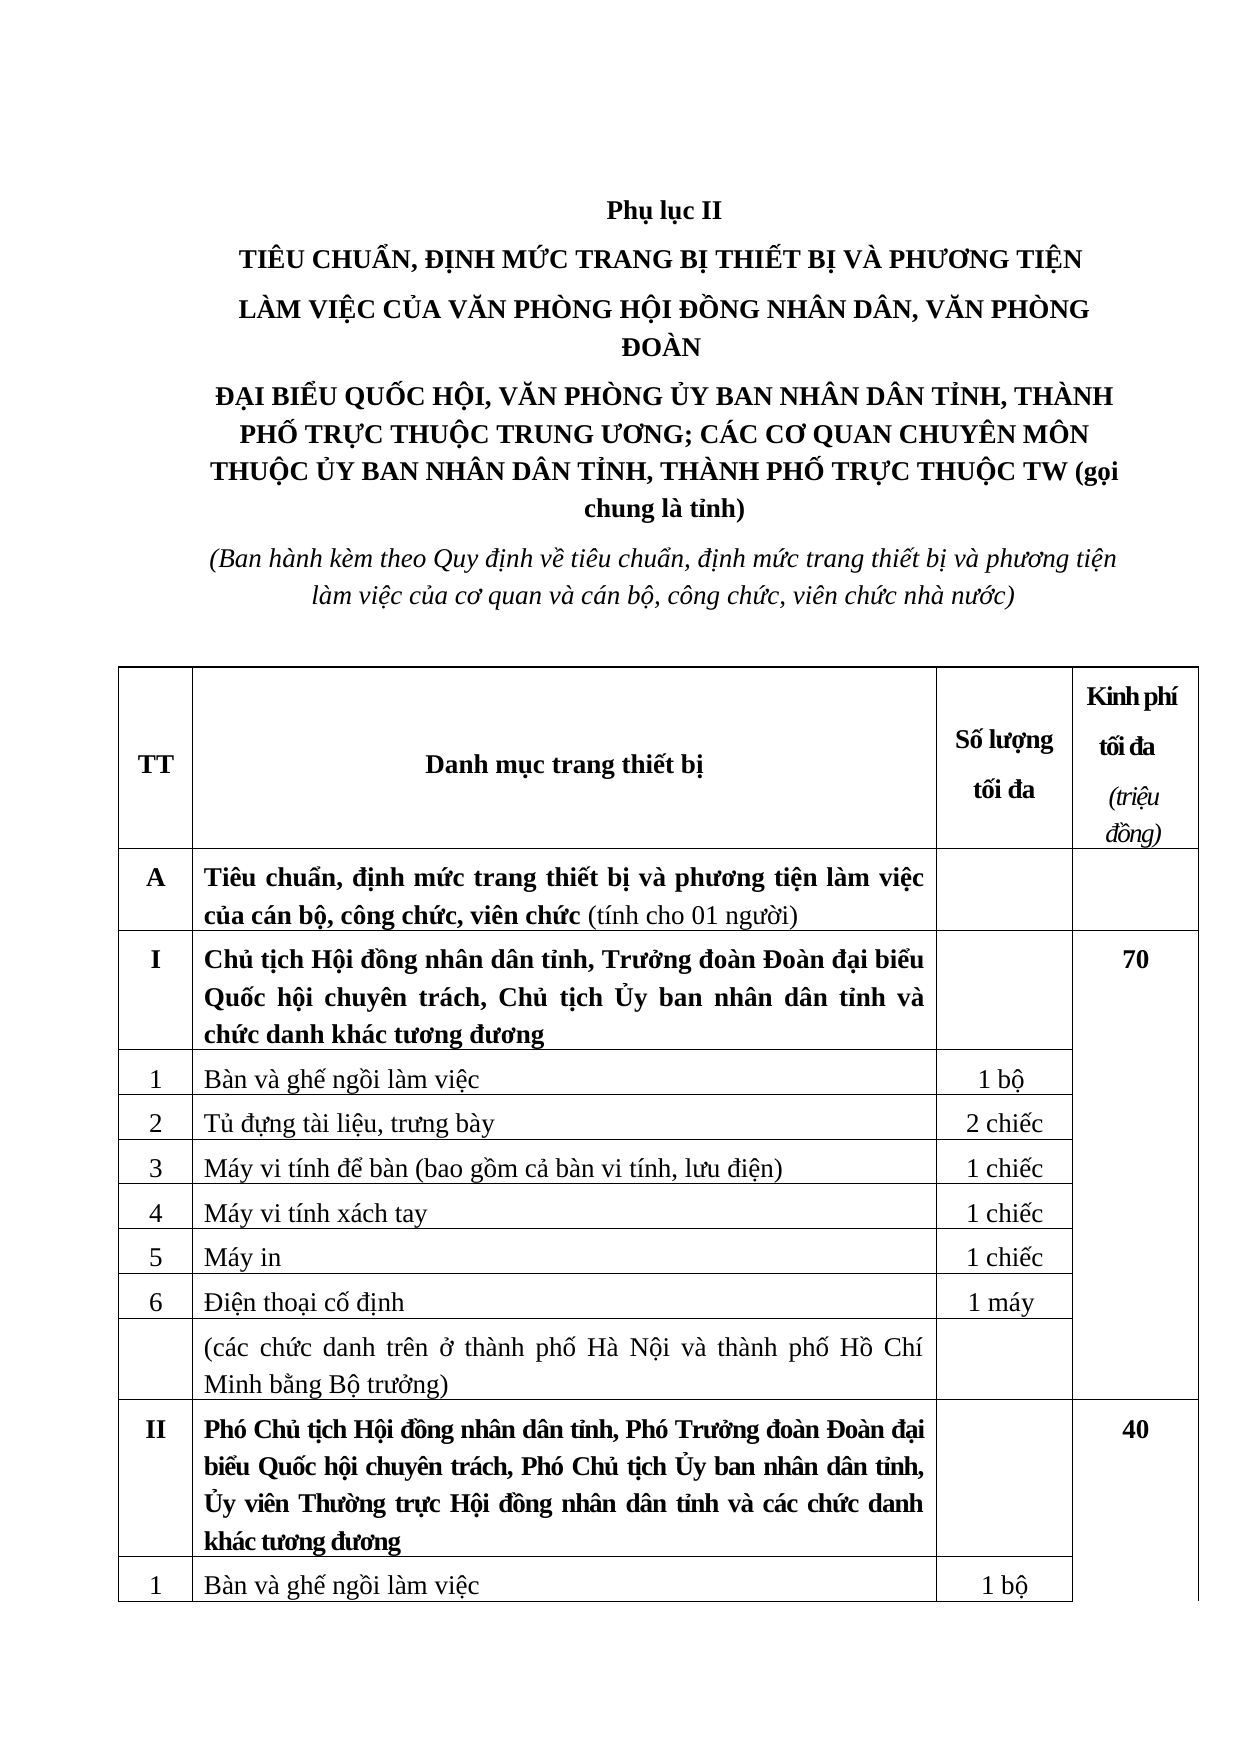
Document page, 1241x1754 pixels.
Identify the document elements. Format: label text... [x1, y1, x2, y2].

text ĐẠI BIỂU QUỐC HỘI, VĂN PHÒNG ỦY BAN NHÂN DÂN TỈNH, THÀNH PHỐ TRỰC THUỘC TRUNG ƯƠNG; CÁC CƠ QUAN CHUYÊN MÔN THUỘC ỦY BAN NHÂN DÂN TỈNH, THÀNH PHỐ TRỰC THUỘC TW (gọi chung là tỉnh) [207, 380, 1122, 523]
table_cell 1 [119, 1050, 192, 1094]
table_cell Điện thoại cố định [193, 1274, 936, 1317]
table_cell [937, 849, 1072, 930]
table_header TT [119, 668, 192, 848]
table_cell [119, 1319, 192, 1399]
table_header Số lượng tối đa [937, 668, 1072, 848]
table_cell Tủ đựng tài liệu, trưng bày [193, 1095, 936, 1139]
table_cell 1 chiếc [937, 1184, 1072, 1228]
table_cell 6 [119, 1274, 192, 1317]
table_cell (các chức danh trên ở thành phố Hà Nội và thành phố Hồ Chí Minh bằng Bộ trưởng) [193, 1319, 936, 1399]
table_cell [1073, 1273, 1198, 1317]
table_cell 1 [119, 1557, 192, 1601]
table_cell [1073, 849, 1198, 930]
table_cell [937, 931, 1072, 1049]
table_cell I [119, 931, 192, 1049]
table_cell [1073, 1094, 1198, 1139]
table_cell 2 chiếc [937, 1095, 1072, 1139]
table_cell 70 [1073, 931, 1198, 1049]
table_cell Tiêu chuẩn, định mức trang thiết bị và phương tiện làm việc của cán bộ, công chức, viên chức (tính cho 01 người) [193, 849, 936, 930]
table_cell [1073, 1318, 1198, 1399]
table_cell Bàn và ghế ngồi làm việc [193, 1050, 936, 1094]
table_cell [1073, 1139, 1198, 1183]
text (Ban hành kèm theo Quy định về tiêu chuẩn, định mức trang thiết bị và phương tiện làm việc của cơ quan và cán bộ, công chức, viên chức nhà nước) [207, 542, 1122, 611]
table_cell 2 [119, 1095, 192, 1139]
table_cell 1 máy [937, 1274, 1072, 1317]
table_cell 1 chiếc [937, 1229, 1072, 1273]
table_cell Máy vi tính để bàn (bao gồm cả bàn vi tính, lưu điện) [193, 1140, 936, 1183]
text Phụ lục II [207, 194, 1122, 225]
text TIÊU CHUẨN, ĐỊNH MỨC TRANG BỊ THIẾT BỊ VÀ PHƯƠNG TIỆN [207, 243, 1122, 275]
table_cell 40 [1073, 1400, 1198, 1556]
table_cell Phó Chủ tịch Hội đồng nhân dân tỉnh, Phó Trưởng đoàn Đoàn đại biểu Quốc hội chuyên trách, Phó Chủ tịch Ủy ban nhân dân tỉnh, Ủy viên Thường trực Hội đồng nhân dân tỉnh và các chức danh khác tương đương [193, 1400, 936, 1556]
table_cell [1073, 1049, 1198, 1094]
table_cell 3 [119, 1140, 192, 1183]
table_cell [1073, 1228, 1198, 1273]
table_header Kinh phí tối đa (triệu đồng) [1073, 668, 1198, 848]
table_cell 1 bộ [937, 1557, 1072, 1601]
table_cell Máy in [193, 1229, 936, 1273]
table_cell [937, 1400, 1072, 1556]
table_cell 1 chiếc [937, 1140, 1072, 1183]
table_cell A [119, 849, 192, 930]
text LÀM VIỆC CỦA VĂN PHÒNG HỘI ĐỒNG NHÂN DÂN, VĂN PHÒNG ĐOÀN [207, 293, 1122, 362]
table_cell 5 [119, 1229, 192, 1273]
table_header Danh mục trang thiết bị [193, 668, 936, 848]
table_cell Bàn và ghế ngồi làm việc [193, 1557, 936, 1601]
table_cell [937, 1319, 1072, 1399]
table_cell [1073, 1183, 1198, 1228]
table_cell 4 [119, 1184, 192, 1228]
table_cell [1073, 1556, 1198, 1601]
table_cell Chủ tịch Hội đồng nhân dân tỉnh, Trưởng đoàn Đoàn đại biểu Quốc hội chuyên trách, Chủ tịch Ủy ban nhân dân tỉnh và chức danh khác tương đương [193, 931, 936, 1049]
table_cell 1 bộ [937, 1050, 1072, 1094]
table_cell Máy vi tính xách tay [193, 1184, 936, 1228]
table_cell II [119, 1400, 192, 1556]
